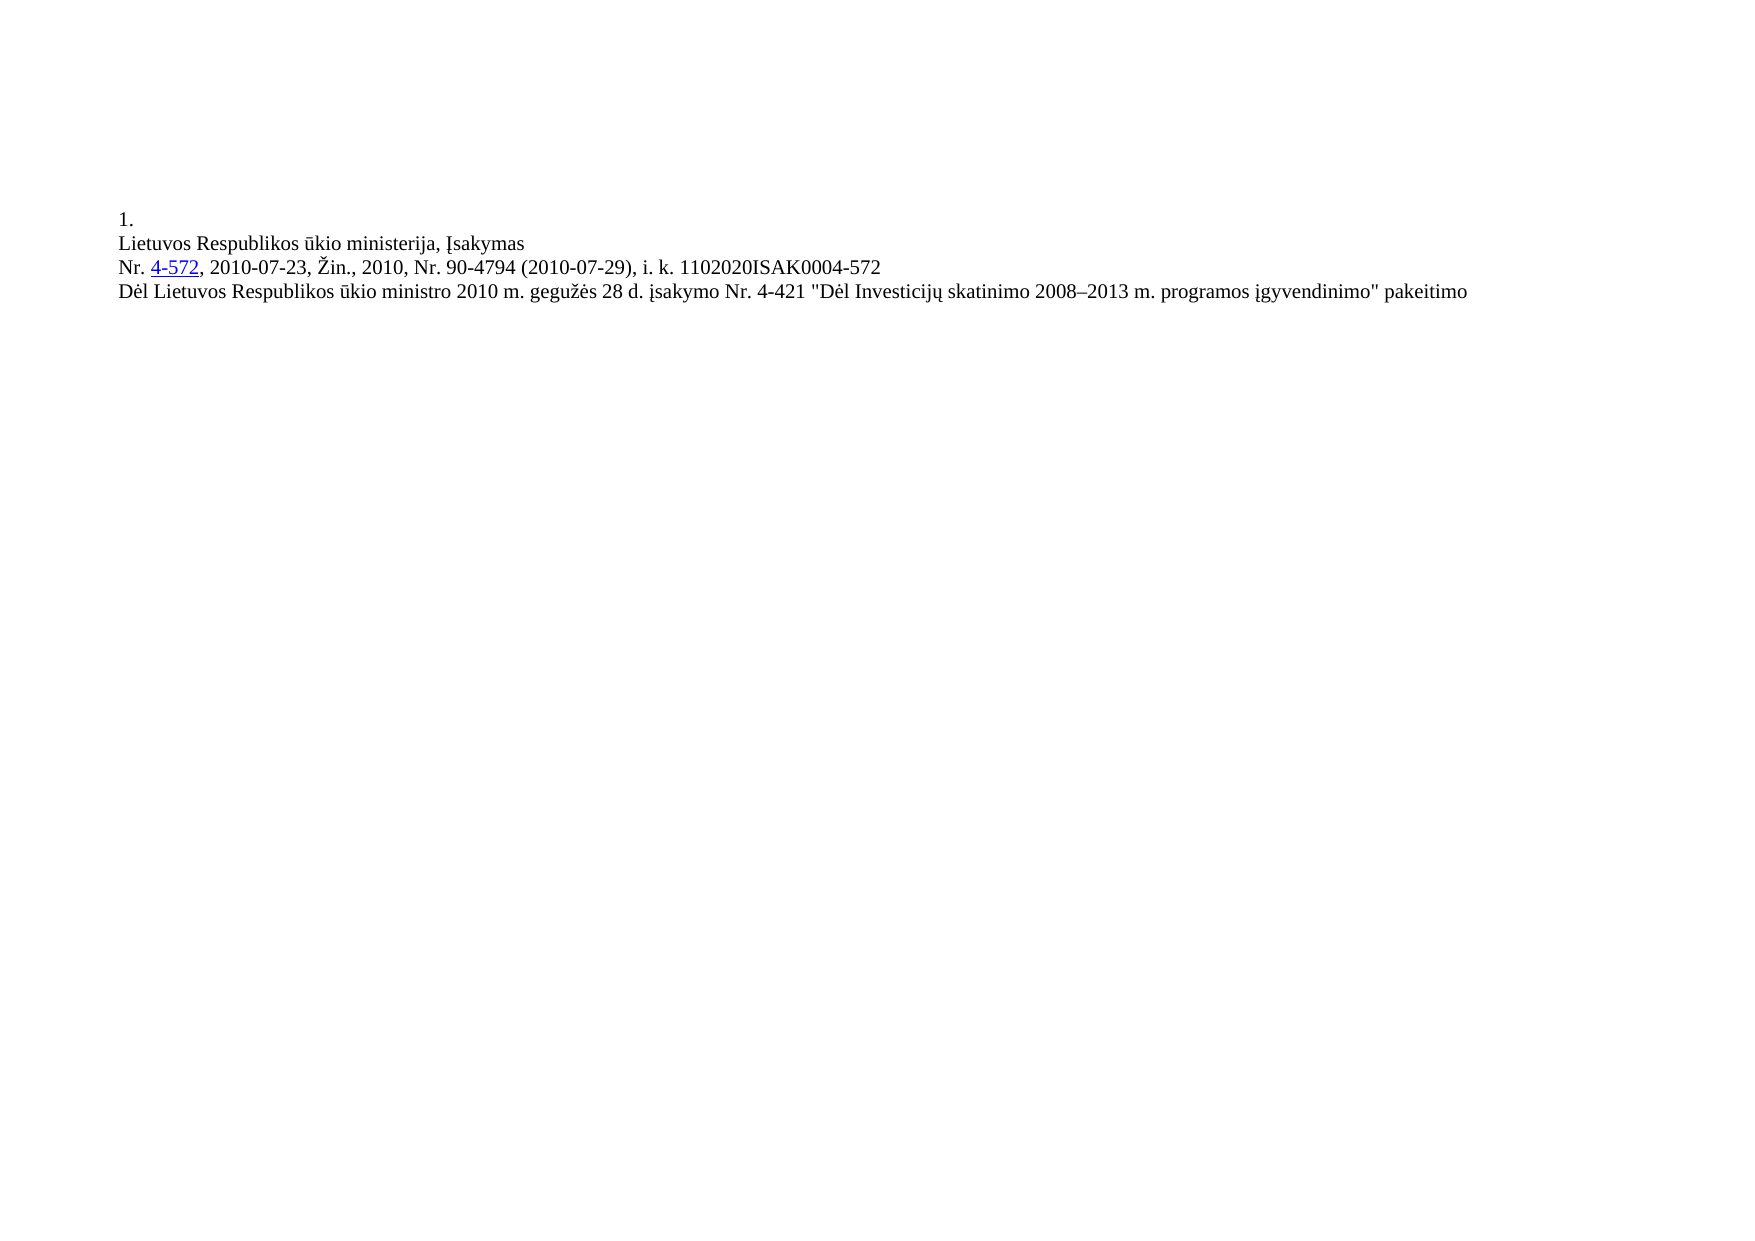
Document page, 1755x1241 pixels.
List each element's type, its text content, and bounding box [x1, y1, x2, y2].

text 1. [118, 207, 1636, 231]
text Lietuvos Respublikos ūkio ministerija, Įsakymas [118, 231, 1636, 255]
text Dėl Lietuvos Respublikos ūkio ministro 2010 m. gegužės 28 d. įsakymo Nr. 4-421 "Dėl Investicijų skatinimo 2008–2013 m. programos įgyvendinimo" pakeitimo [118, 279, 1636, 303]
text Nr. 4-572, 2010-07-23, Žin., 2010, Nr. 90-4794 (2010-07-29), i. k. 1102020ISAK0004-572 [118, 255, 1636, 279]
